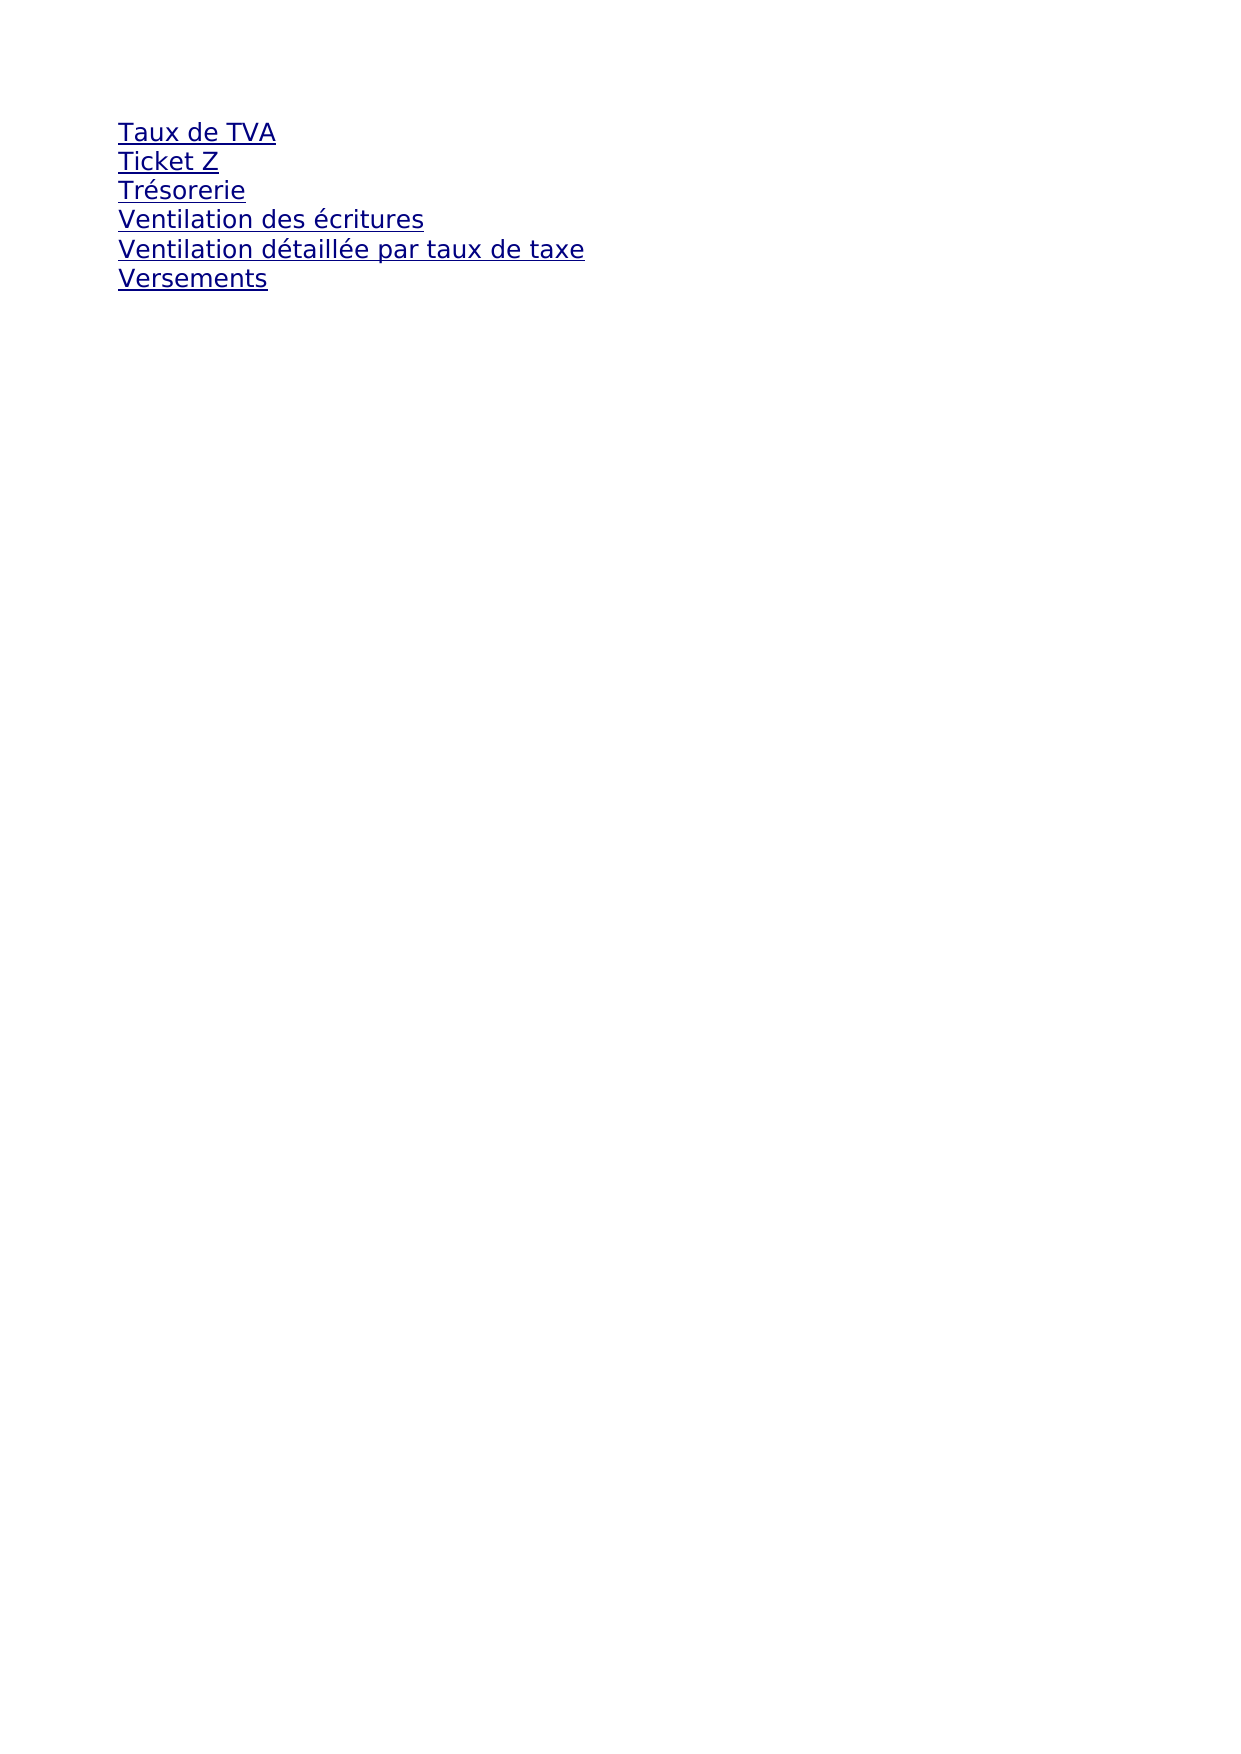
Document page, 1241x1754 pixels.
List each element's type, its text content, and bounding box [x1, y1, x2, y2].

text Taux de TVA Ticket Z Trésorerie Ventilation des écritures Ventilation détaillée par taux de taxe Versements [118, 118, 1122, 322]
